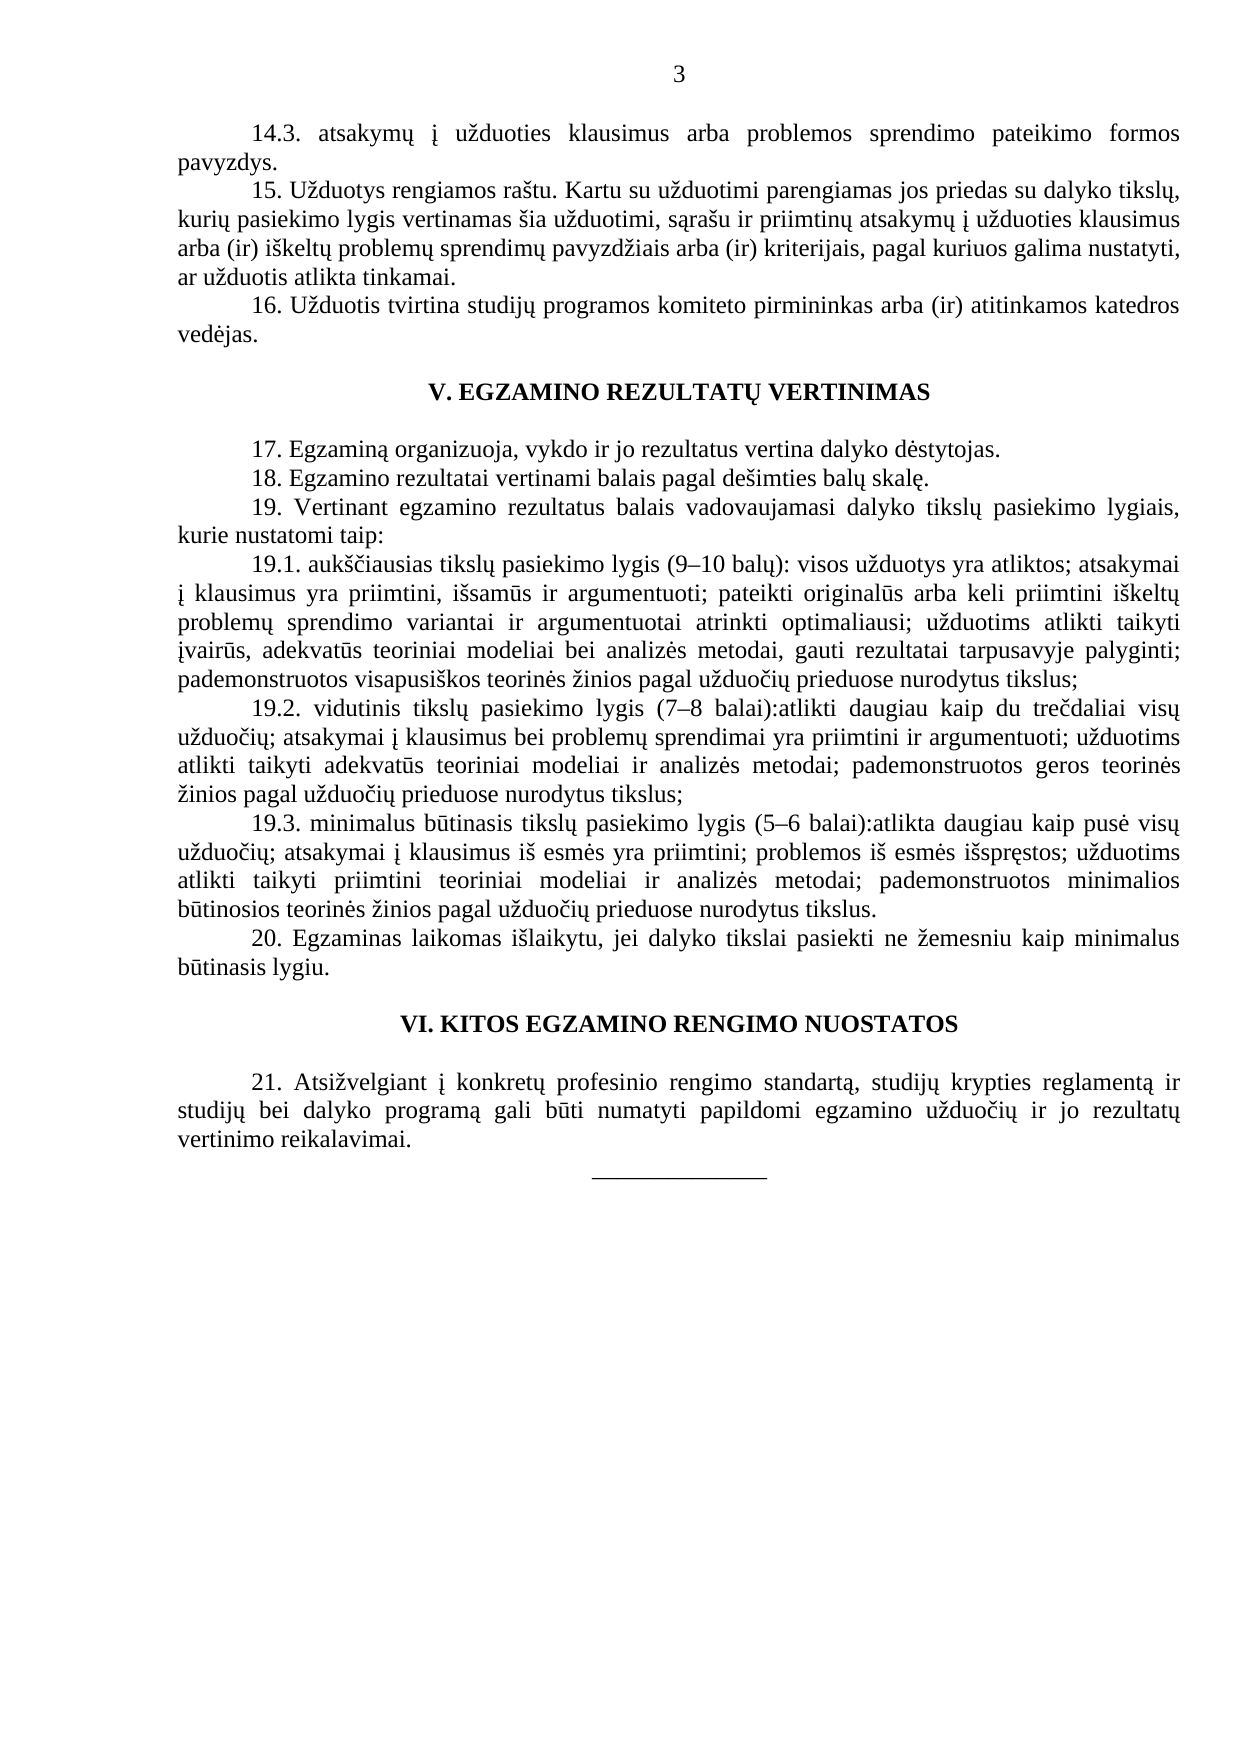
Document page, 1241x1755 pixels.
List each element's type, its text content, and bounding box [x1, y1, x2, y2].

text Vi. Kitos egzamino rengimo nuostatos [177, 1009, 1181, 1038]
text 16. Užduotis tvirtina studijų programos komiteto pirmininkas arba (ir) atitinkamos katedros vedėjas. [177, 291, 1181, 348]
text ______________ [177, 1153, 1181, 1182]
text 15. Užduotys rengiamos raštu. Kartu su užduotimi parengiamas jos priedas su dalyko tikslų, kurių pasiekimo lygis vertinamas šia užduotimi, sąrašu ir priimtinų atsakymų į užduoties klausimus arba (ir) iškeltų problemų sprendimų pavyzdžiais arba (ir) kriterijais, pagal kuriuos galima nustatyti, ar užduotis atlikta tinkamai. [177, 176, 1181, 291]
text 18. Egzamino rezultatai vertinami balais pagal dešimties balų skalę. [177, 463, 1181, 492]
text 19.3. minimalus būtinasis tikslų pasiekimo lygis (5–6 balai):atlikta daugiau kaip pusė visų užduočių; atsakymai į klausimus iš esmės yra priimtini; problemos iš esmės išspręstos; užduotims atlikti taikyti priimtini teoriniai modeliai ir analizės metodai; pademonstruotos minimalios būtinosios teorinės žinios pagal užduočių prieduose nurodytus tikslus. [177, 808, 1181, 923]
text 17. Egzaminą organizuoja, vykdo ir jo rezultatus vertina dalyko dėstytojas. [177, 434, 1181, 463]
text 19.2. vidutinis tikslų pasiekimo lygis (7–8 balai):atlikti daugiau kaip du trečdaliai visų užduočių; atsakymai į klausimus bei problemų sprendimai yra priimtini ir argumentuoti; užduotims atlikti taikyti adekvatūs teoriniai modeliai ir analizės metodai; pademonstruotos geros teorinės žinios pagal užduočių prieduose nurodytus tikslus; [177, 693, 1181, 808]
text 21. Atsižvelgiant į konkretų profesinio rengimo standartą, studijų krypties reglamentą ir studijų bei dalyko programą gali būti numatyti papildomi egzamino užduočių ir jo rezultatų vertinimo reikalavimai. [177, 1067, 1181, 1153]
text 19. Vertinant egzamino rezultatus balais vadovaujamasi dalyko tikslų pasiekimo lygiais, kurie nustatomi taip: [177, 492, 1181, 549]
text V. Egzamino rezultatų vertinimas [177, 377, 1181, 406]
text 19.1. aukščiausias tikslų pasiekimo lygis (9–10 balų): visos užduotys yra atliktos; atsakymai į klausimus yra priimtini, išsamūs ir argumentuoti; pateikti originalūs arba keli priimtini iškeltų problemų sprendimo variantai ir argumentuotai atrinkti optimaliausi; užduotims atlikti taikyti įvairūs, adekvatūs teoriniai modeliai bei analizės metodai, gauti rezultatai tarpusavyje palyginti; pademonstruotos visapusiškos teorinės žinios pagal užduočių prieduose nurodytus tikslus; [177, 549, 1181, 693]
text 14.3. atsakymų į užduoties klausimus arba problemos sprendimo pateikimo formos pavyzdys. [177, 118, 1181, 176]
text 20. Egzaminas laikomas išlaikytu, jei dalyko tikslai pasiekti ne žemesniu kaip minimalus būtinasis lygiu. [177, 923, 1181, 981]
